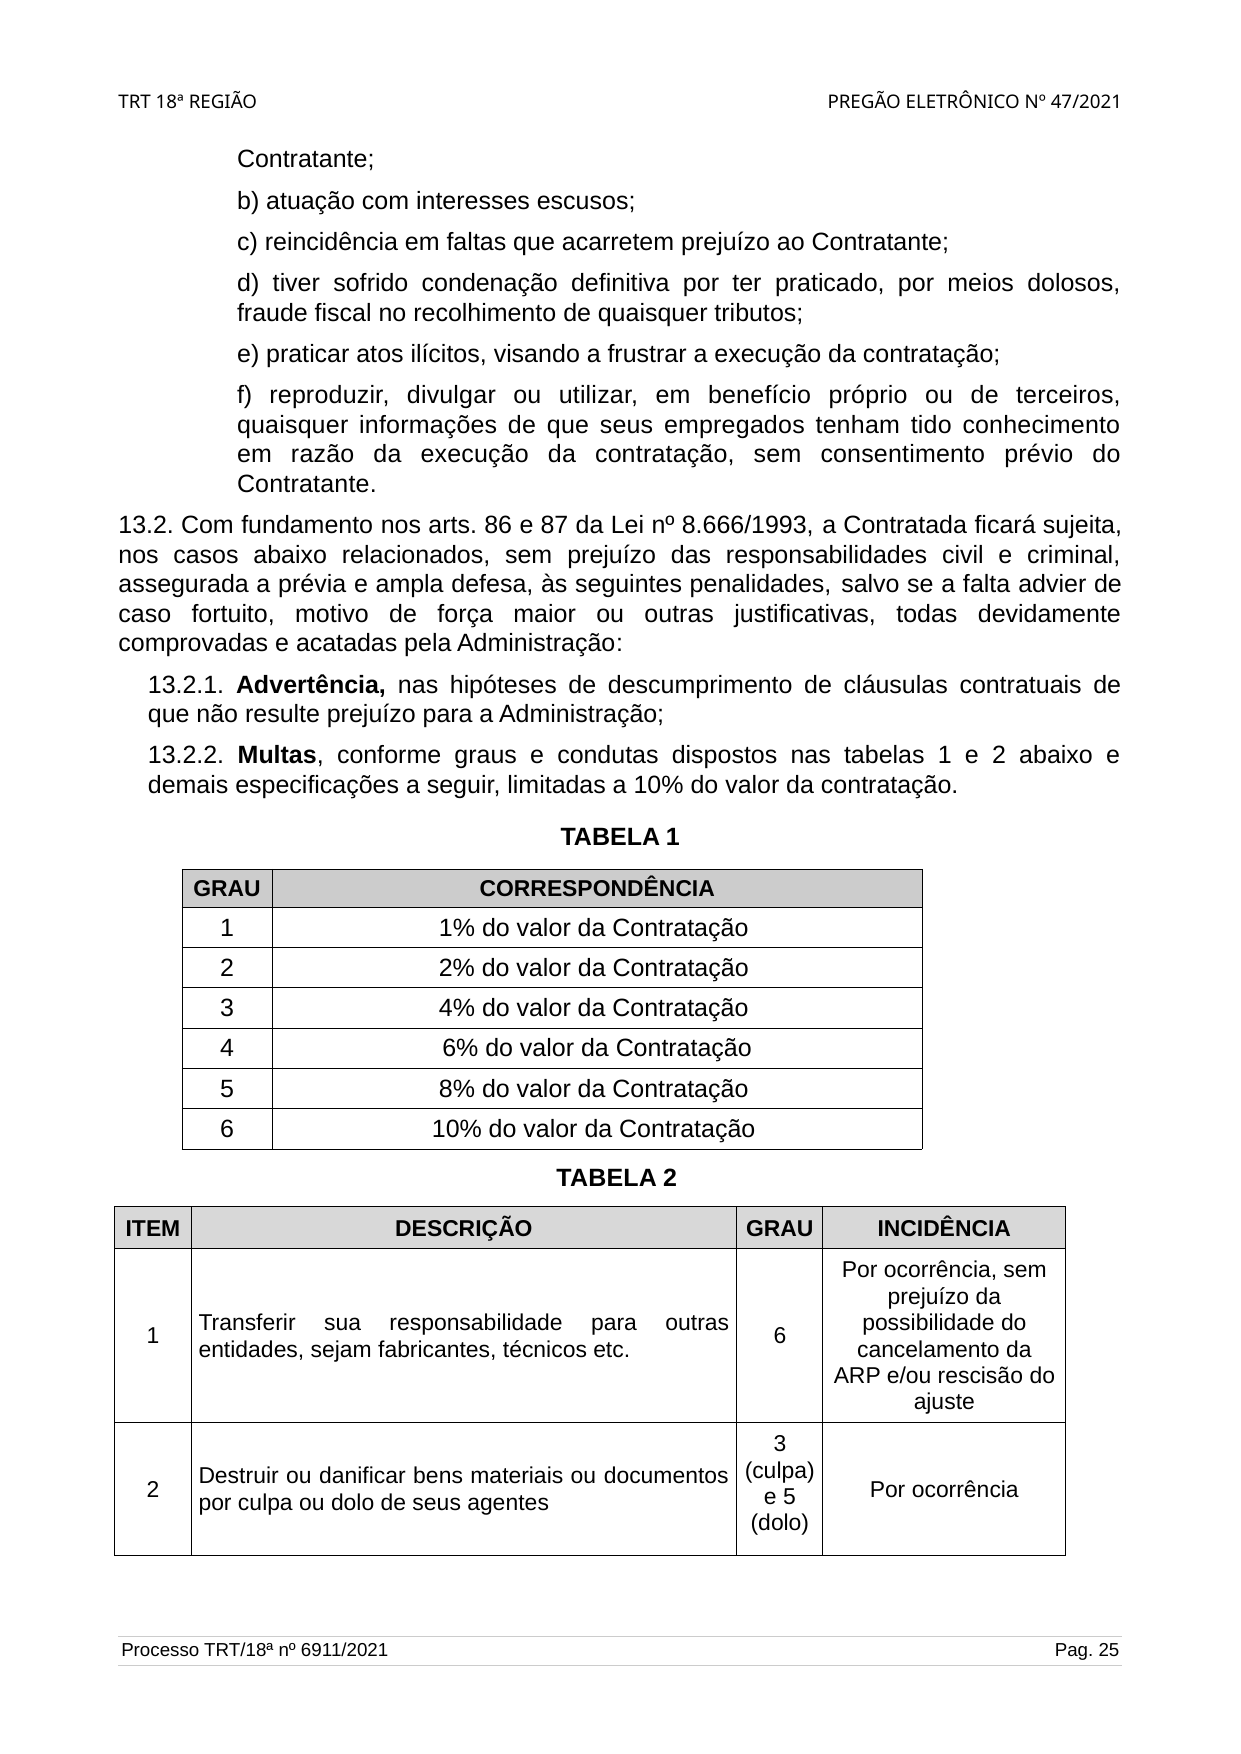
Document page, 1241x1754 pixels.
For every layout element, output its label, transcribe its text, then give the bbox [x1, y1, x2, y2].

table_cell 1% do valor da Contratação [273, 908, 922, 947]
text 13.2. Com fundamento nos arts. 86 e 87 da Lei nº 8.666/1993, a Contratada ficará sujeita, nos casos abaixo relacionados, sem prejuízo das responsabilidades civil e criminal, assegurada a prévia e ampla defesa, às seguintes penalidades, salvo se a falta advier de caso fortuito, motivo de força maior ou outras justificativas, todas devidamente comprovadas e acatadas pela Administração: [118, 509, 1122, 657]
text 13.2.2. Multas, conforme graus e condutas dispostos nas tabelas 1 e 2 abaixo e demais especificações a seguir, limitadas a 10% do valor da contratação. [148, 740, 1122, 799]
table_cell Por ocorrência, sem prejuízo da possibilidade do cancelamento da ARP e/ou rescisão do ajuste [823, 1249, 1065, 1422]
text 13.2.1. Advertência, nas hipóteses de descumprimento de cláusulas contratuais de que não resulte prejuízo para a Administração; [148, 669, 1122, 728]
table_cell 2 [183, 948, 272, 987]
table_cell 4% do valor da Contratação [273, 988, 922, 1028]
text e) praticar atos ilícitos, visando a frustrar a execução da contratação; [237, 338, 1122, 368]
text Contratante; [237, 143, 1122, 173]
table_cell 3 [183, 988, 272, 1028]
table_header ITEM [115, 1207, 191, 1248]
table_cell 1 [115, 1249, 191, 1422]
table_header CORRESPONDÊNCIA [273, 870, 922, 907]
text d) tiver sofrido condenação definitiva por ter praticado, por meios dolosos, fraude fiscal no recolhimento de quaisquer tributos; [237, 268, 1122, 327]
table_cell 6 [183, 1109, 272, 1148]
table_header GRAU [183, 870, 272, 907]
table_cell 4 [183, 1029, 272, 1068]
table_header DESCRIÇÃO [192, 1207, 736, 1248]
table_cell 5 [183, 1069, 272, 1108]
text TABELA 1 [118, 822, 1122, 851]
table_header INCIDÊNCIA [823, 1207, 1065, 1248]
table_header GRAU [737, 1207, 822, 1248]
table_cell 1 [183, 908, 272, 947]
table_cell 10% do valor da Contratação [273, 1109, 922, 1148]
table_cell 2 [115, 1423, 191, 1555]
table_cell Destruir ou danificar bens materiais ou documentos por culpa ou dolo de seus agentes [192, 1423, 736, 1555]
table_cell Por ocorrência [823, 1423, 1065, 1555]
text b) atuação com interesses escusos; [237, 185, 1122, 214]
text TABELA 2 [118, 1163, 1122, 1192]
table_cell 6% do valor da Contratação [273, 1029, 922, 1068]
table_cell 8% do valor da Contratação [273, 1069, 922, 1108]
text f) reproduzir, divulgar ou utilizar, em benefício próprio ou de terceiros, quaisquer informações de que seus empregados tenham tido conhecimento em razão da execução da contratação, sem consentimento prévio do Contratante. [237, 380, 1122, 498]
text c) reincidência em faltas que acarretem prejuízo ao Contratante; [237, 226, 1122, 256]
table_cell Transferir sua responsabilidade para outras entidades, sejam fabricantes, técnicos etc. [192, 1249, 736, 1422]
table_cell 3 (culpa) e 5 (dolo) [737, 1423, 822, 1555]
table_cell 6 [737, 1249, 822, 1422]
table_cell 2% do valor da Contratação [273, 948, 922, 987]
